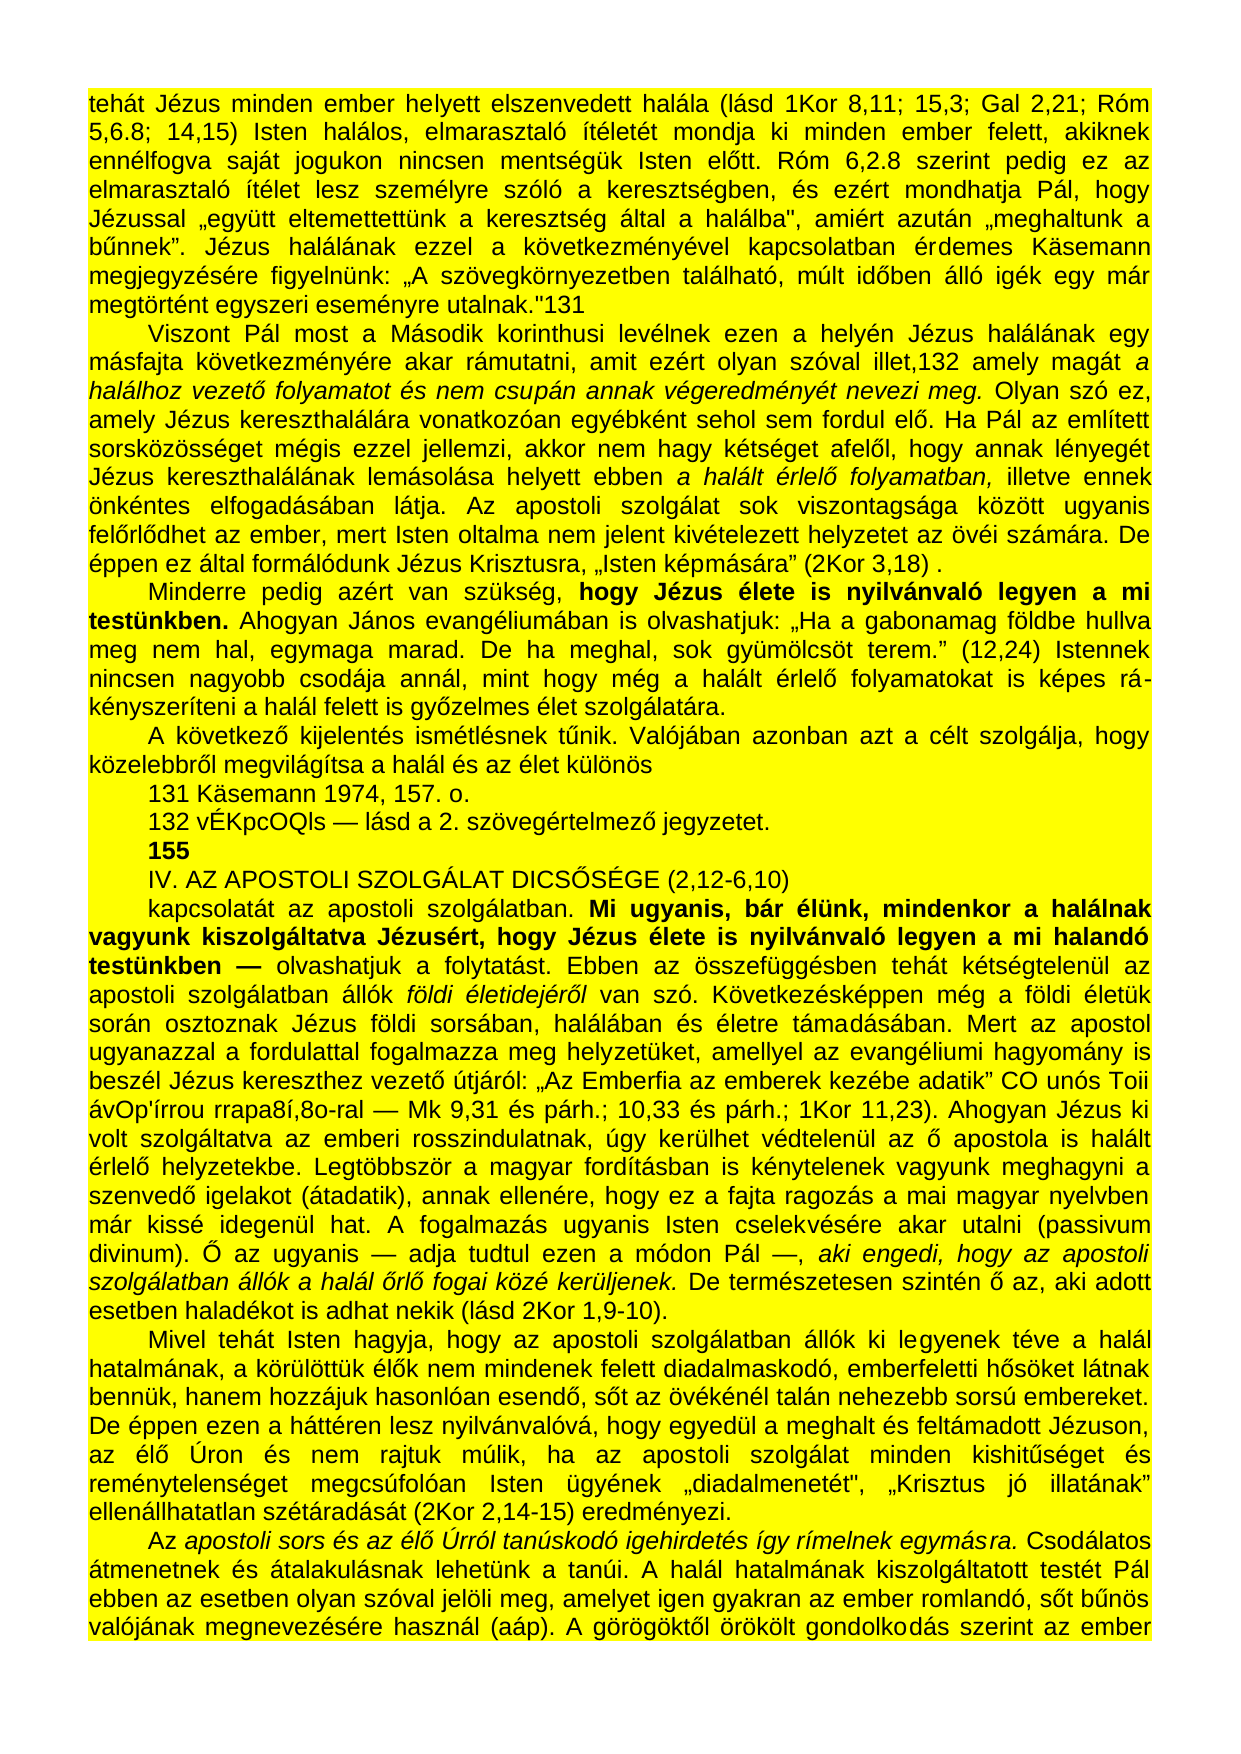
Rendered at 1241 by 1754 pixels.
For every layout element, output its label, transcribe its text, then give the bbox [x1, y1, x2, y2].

text Viszont Pál most a Második korinthusi levélnek ezen a helyén Jézus halálának egy másfajta következményére akar rámutatni, amit ezért olyan szóval illet,132 amely magát a halálhoz vezető folyamatot és nem csu­pán annak végeredményét nevezi meg. Olyan szó ez, amely Jézus kereszt­halálára vonatkozóan egyébként sehol sem fordul elő. Ha Pál az említett sorsközösséget mégis ezzel jellemzi, akkor nem hagy kétséget afelől, hogy annak lényegét Jézus kereszthalálának lemásolása helyett ebben a halált érlelő folyamatban, illetve ennek önkéntes elfogadásában látja. Az apostoli szolgálat sok viszontagsága között ugyanis felőrlődhet az ember, mert Isten oltalma nem jelent kivételezett helyzetet az övéi számára. De éppen ez által formálódunk Jézus Krisztusra, „Isten kép­mására” (2Kor 3,18) . [88, 318, 1152, 577]
text 131 Käsemann 1974, 157. o. [88, 778, 1152, 807]
text Az apostoli sors és az élő Úrról tanúskodó igehirdetés így rímelnek egymás­ra. Csodálatos átmenetnek és átalakulásnak lehetünk a tanúi. A halál hatalmának kiszolgáltatott testét Pál ebben az esetben olyan szóval jelöli meg, amelyet igen gyakran az ember romlandó, sőt bűnös való­jának megnevezésére használ (aáp). A görögöktől örökölt gondolko­dás szerint az ember [88, 1526, 1152, 1641]
text kapcsolatát az apostoli szolgálatban. Mi ugyanis, bár élünk, minden­kor a halálnak vagyunk kiszolgáltatva Jézusért, hogy Jézus élete is nyilvánvaló legyen a mi halandó testünkben — olvashatjuk a foly­tatást. Ebben az összefüggésben tehát kétségtelenül az apostoli szol­gálatban állók földi életidejéről van szó. Következésképpen még a földi életük során osztoznak Jézus földi sorsában, halálában és életre táma­dásában. Mert az apostol ugyanazzal a fordulattal fogalmazza meg hely­zetüket, amellyel az evangéliumi hagyomány is beszél Jézus kereszthez vezető útjáról: „Az Emberfia az emberek kezébe adatik” CO unós Toii ávOp'írrou rrapa8í,8o-ral — Mk 9,31 és párh.; 10,33 és párh.; 1Kor 11,23). Ahogyan Jézus ki volt szolgáltatva az emberi rosszindulatnak, úgy ke­rülhet védtelenül az ő apostola is halált érlelő helyzetekbe. Legtöbbször a magyar fordításban is kénytelenek vagyunk meghagyni a szenvedő igelakot (átadatik), annak ellenére, hogy ez a fajta ragozás a mai magyar nyelvben már kissé idegenül hat. A fogalmazás ugyanis Isten cselek­vésére akar utalni (passivum divinum). Ő az ugyanis — adja tudtul ezen a módon Pál —, aki engedi, hogy az apostoli szolgálatban állók a halál őrlő fogai közé kerüljenek. De természetesen szintén ő az, aki adott esetben haladékot is adhat nekik (lásd 2Kor 1,9-10). [88, 893, 1152, 1325]
text A következő kijelentés ismétlésnek tűnik. Valójában azonban azt a célt szolgálja, hogy közelebbről megvilágítsa a halál és az élet különös [88, 721, 1152, 778]
text Mivel tehát Isten hagyja, hogy az apostoli szolgálatban állók ki le­gyenek téve a halál hatalmának, a körülöttük élők nem mindenek felett diadalmaskodó, emberfeletti hősöket látnak bennük, hanem hozzájuk hasonlóan esendő, sőt az övékénél talán nehezebb sorsú embereket. De éppen ezen a háttéren lesz nyilvánvalóvá, hogy egyedül a meghalt és feltámadott Jézuson, az élő Úron és nem rajtuk múlik, ha az apos­toli szolgálat minden kishitűséget és reménytelenséget megcsúfolóan Isten ügyének „diadalmenetét", „Krisztus jó illatának” ellenállhatatlan szétáradását (2Kor 2,14-15) eredményezi. [88, 1325, 1152, 1526]
text tehát Jézus minden ember he­lyett elszenvedett halála (lásd 1Kor 8,11; 15,3; Gal 2,21; Róm 5,6.8; 14,15) Isten halálos, elmarasztaló ítéletét mondja ki minden ember felett, akiknek ennélfogva saját jogukon nincsen mentségük Isten előtt. Róm 6,2.8 szerint pedig ez az elmarasztaló ítélet lesz személyre szóló a keresztségben, és ezért mondhatja Pál, hogy Jézussal „együtt eltemet­tettünk a keresztség által a halálba", amiért azután „meghaltunk a bűnnek”. Jézus halálának ezzel a következményével kapcsolatban ér­demes Käsemann megjegyzésére figyelnünk: „A szövegkörnyezetben található, múlt időben álló igék egy már megtörtént egyszeri esemény­re utalnak."131 [88, 88, 1152, 318]
text 155 [88, 836, 1152, 865]
text 132 vÉKpcOQls — lásd a 2. szövegértelmező jegyzetet. [88, 807, 1152, 836]
text IV. AZ APOSTOLI SZOLGÁLAT DICSŐSÉGE (2,12-6,10) [88, 865, 1152, 893]
text Minderre pedig azért van szükség, hogy Jézus élete is nyilvánvaló legyen a mi testünkben. Ahogyan János evangéliumában is olvashat­juk: „Ha a gabonamag földbe hullva meg nem hal, egymaga marad. De ha meghal, sok gyümölcsöt terem.” (12,24) Istennek nincsen nagyobb csodája annál, mint hogy még a halált érlelő folyamatokat is képes rá­kényszeríteni a halál felett is győzelmes élet szolgálatára. [88, 577, 1152, 721]
